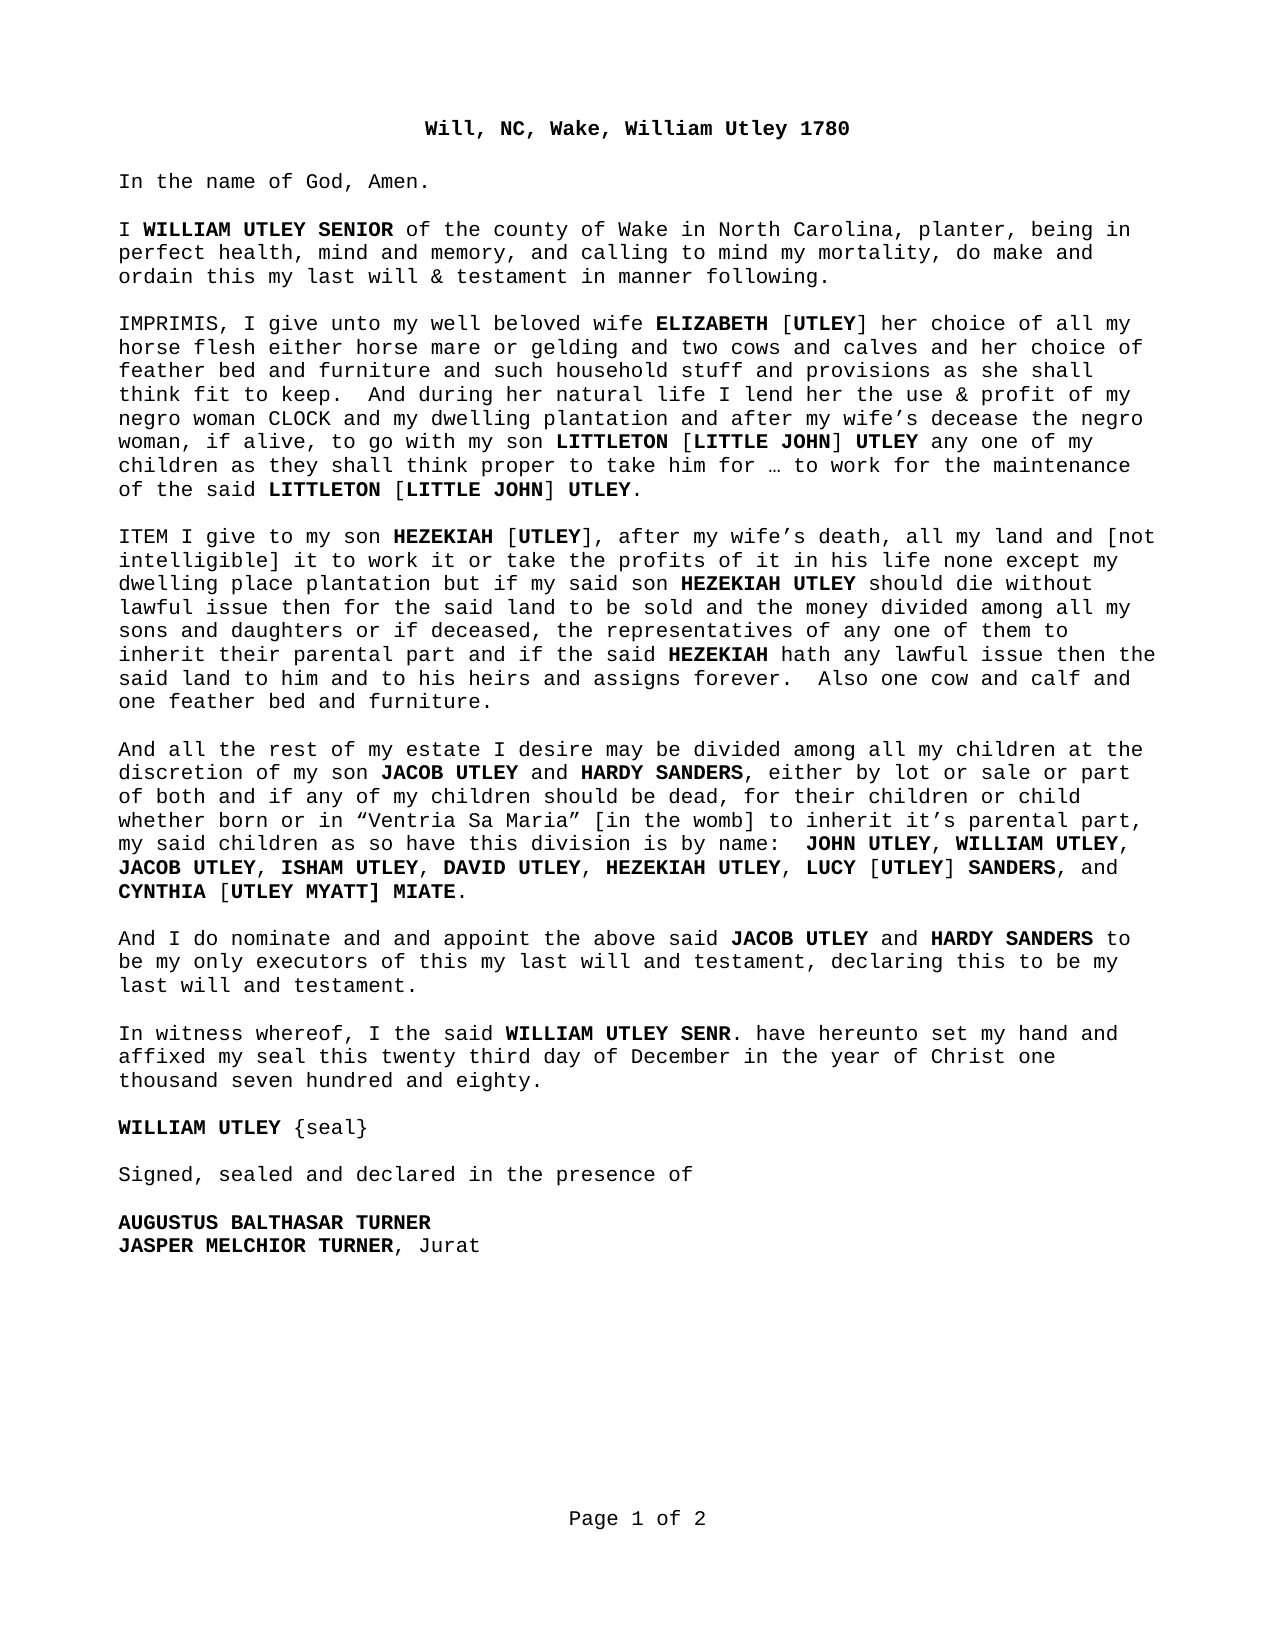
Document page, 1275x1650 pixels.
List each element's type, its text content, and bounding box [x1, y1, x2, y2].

text In witness whereof, I the said WILLIAM UTLEY Senr. have hereunto set my hand and affixed my seal this twenty third day of December in the year of Christ one thousand seven hundred and eighty. [118, 1022, 1157, 1093]
text ITEM I give to my son HEZEKIAH [UTLEY], after my wife’s death, all my land and [not intelligible] it to work it or take the profits of it in his life none except my dwelling place plantation but if my said son HEZEKIAH UTLEY should die without lawful issue then for the said land to be sold and the money divided among all my sons and daughters or if deceased, the representatives of any one of them to inherit their parental part and if the said HEZEKIAH hath any lawful issue then the said land to him and to his heirs and assigns forever. Also one cow and calf and one feather bed and furniture. [118, 526, 1157, 715]
text I William Utley Senior of the county of Wake in North Carolina, planter, being in perfect health, mind and memory, and calling to mind my mortality, do make and ordain this my last will & testament in manner following. [118, 218, 1157, 289]
text Signed, sealed and declared in the presence of [118, 1164, 1157, 1188]
text And all the rest of my estate I desire may be divided among all my children at the discretion of my son JACOB UTLEY and HARDY SANDERS, either by lot or sale or part of both and if any of my children should be dead, for their children or child whether born or in “Ventria Sa Maria” [in the womb] to inherit it’s parental part, my said children as so have this division is by name: JOHN UTLEY, WILLIAM UTLEY, JACOB UTLEY, ISHAM UTLEY, DAVID UTLEY, HEZEKIAH UTLEY, LUCY [UTLEY] SANDERS, and CYNTHIA [UTLEY MYATT] MIATE. [118, 739, 1157, 904]
text Jasper Melchior Turner, Jurat [118, 1235, 1157, 1259]
text WILLIAM UTLEY {seal} [118, 1117, 1157, 1141]
text Augustus Balthasar Turner [118, 1212, 1157, 1235]
text In the name of God, Amen. [118, 171, 1157, 195]
text And I do nominate and and appoint the above said JACOB UTLEY and HARDY SANDERS to be my only executors of this my last will and testament, declaring this to be my last will and testament. [118, 928, 1157, 999]
text IMPRIMIS, I give unto my well beloved wife ELIZABETH [UTLEY] her choice of all my horse flesh either horse mare or gelding and two cows and calves and her choice of feather bed and furniture and such household stuff and provisions as she shall think fit to keep. And during her natural life I lend her the use & profit of my negro woman CLOCK and my dwelling plantation and after my wife’s decease the negro woman, if alive, to go with my son LITTLETON [LITTLE JOHN] UTLEY any one of my children as they shall think proper to take him for … to work for the maintenance of the said LITTLETON [LITTLE JOHN] UTLEY. [118, 313, 1157, 502]
